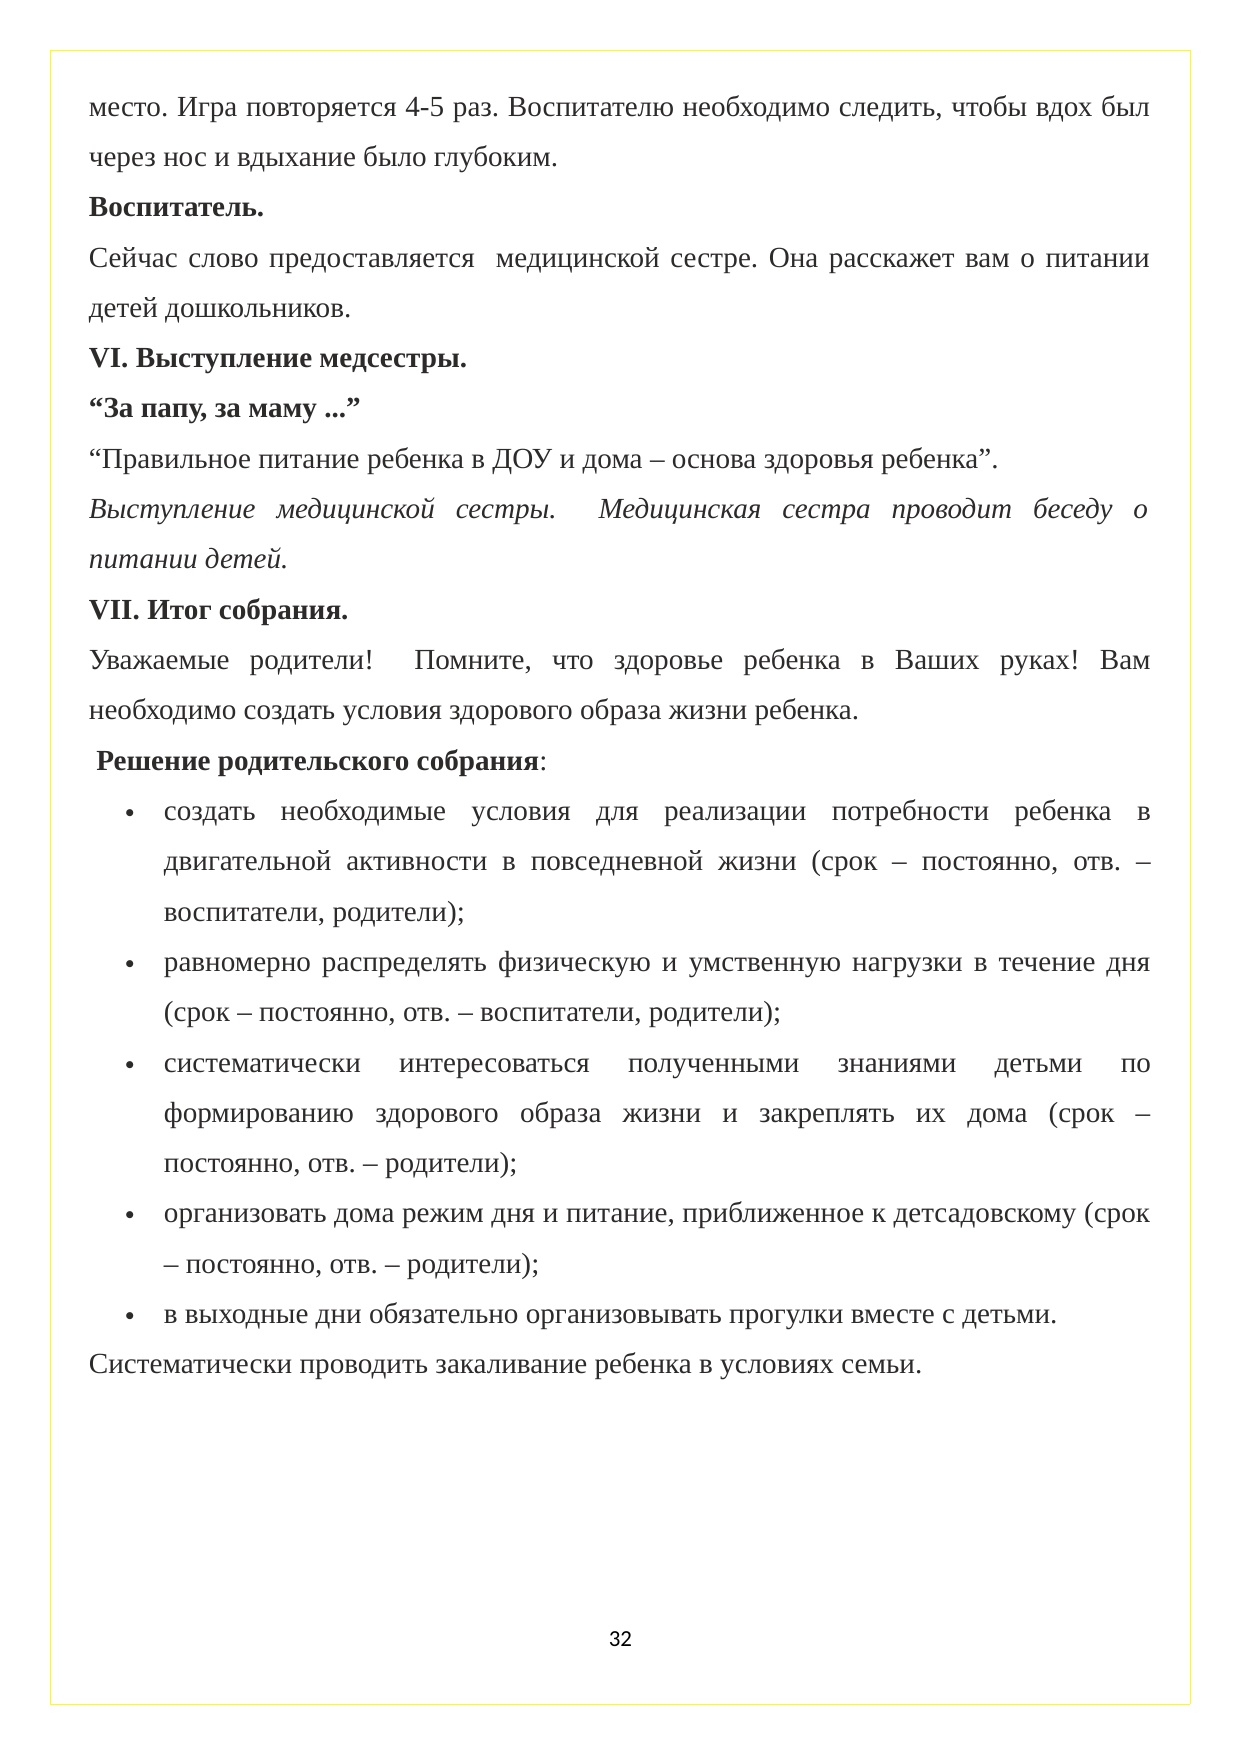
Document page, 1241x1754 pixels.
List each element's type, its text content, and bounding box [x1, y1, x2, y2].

text Выступление медицинской сестры. Медицинская сестра проводит беседу о питании детей. [89, 491, 1151, 575]
text Уважаемые родители! Помните, что здоровье ребенка в Ваших руках! Вам необходимо создать условия здорового образа жизни ребенка. [89, 642, 1151, 726]
list создать необходимые условия для реализации потребности ребенка в двигательной активности в повседневной жизни (срок – постоянно, отв. – воспитатели, родители); [126, 793, 1151, 927]
text VII. Итог собрания. [89, 592, 1151, 625]
list систематически интересоваться полученными знаниями детьми по формированию здорового образа жизни и закреплять их дома (срок – постоянно, отв. – родители); [126, 1045, 1151, 1179]
list равномерно распределять физическую и умственную нагрузки в течение дня (срок – постоянно, отв. – воспитатели, родители); [126, 944, 1151, 1028]
text Решение родительского собрания: [89, 743, 1151, 776]
text Воспитатель. [89, 189, 1151, 223]
text VI. Выступление медсестры. [89, 340, 1151, 374]
text Сейчас слово предоставляется медицинской сестре. Она расскажет вам о питании детей дошкольников. [89, 240, 1151, 323]
list организовать дома режим дня и питание, приближенное к детсадовскому (срок – постоянно, отв. – родители); [126, 1196, 1151, 1279]
text Систематически проводить закаливание ребенка в условиях семьи. [89, 1347, 1151, 1380]
text “За папу, за маму ...” [89, 391, 1151, 424]
text “Правильное питание ребенка в ДОУ и дома – основа здоровья ребенка”. [89, 441, 1151, 474]
text место. Игра повторяется 4-5 раз. Воспитателю необходимо следить, чтобы вдох был через нос и вдыхание было глубоким. [89, 89, 1151, 173]
list в выходные дни обязательно организовывать прогулки вместе с детьми. [126, 1296, 1151, 1330]
